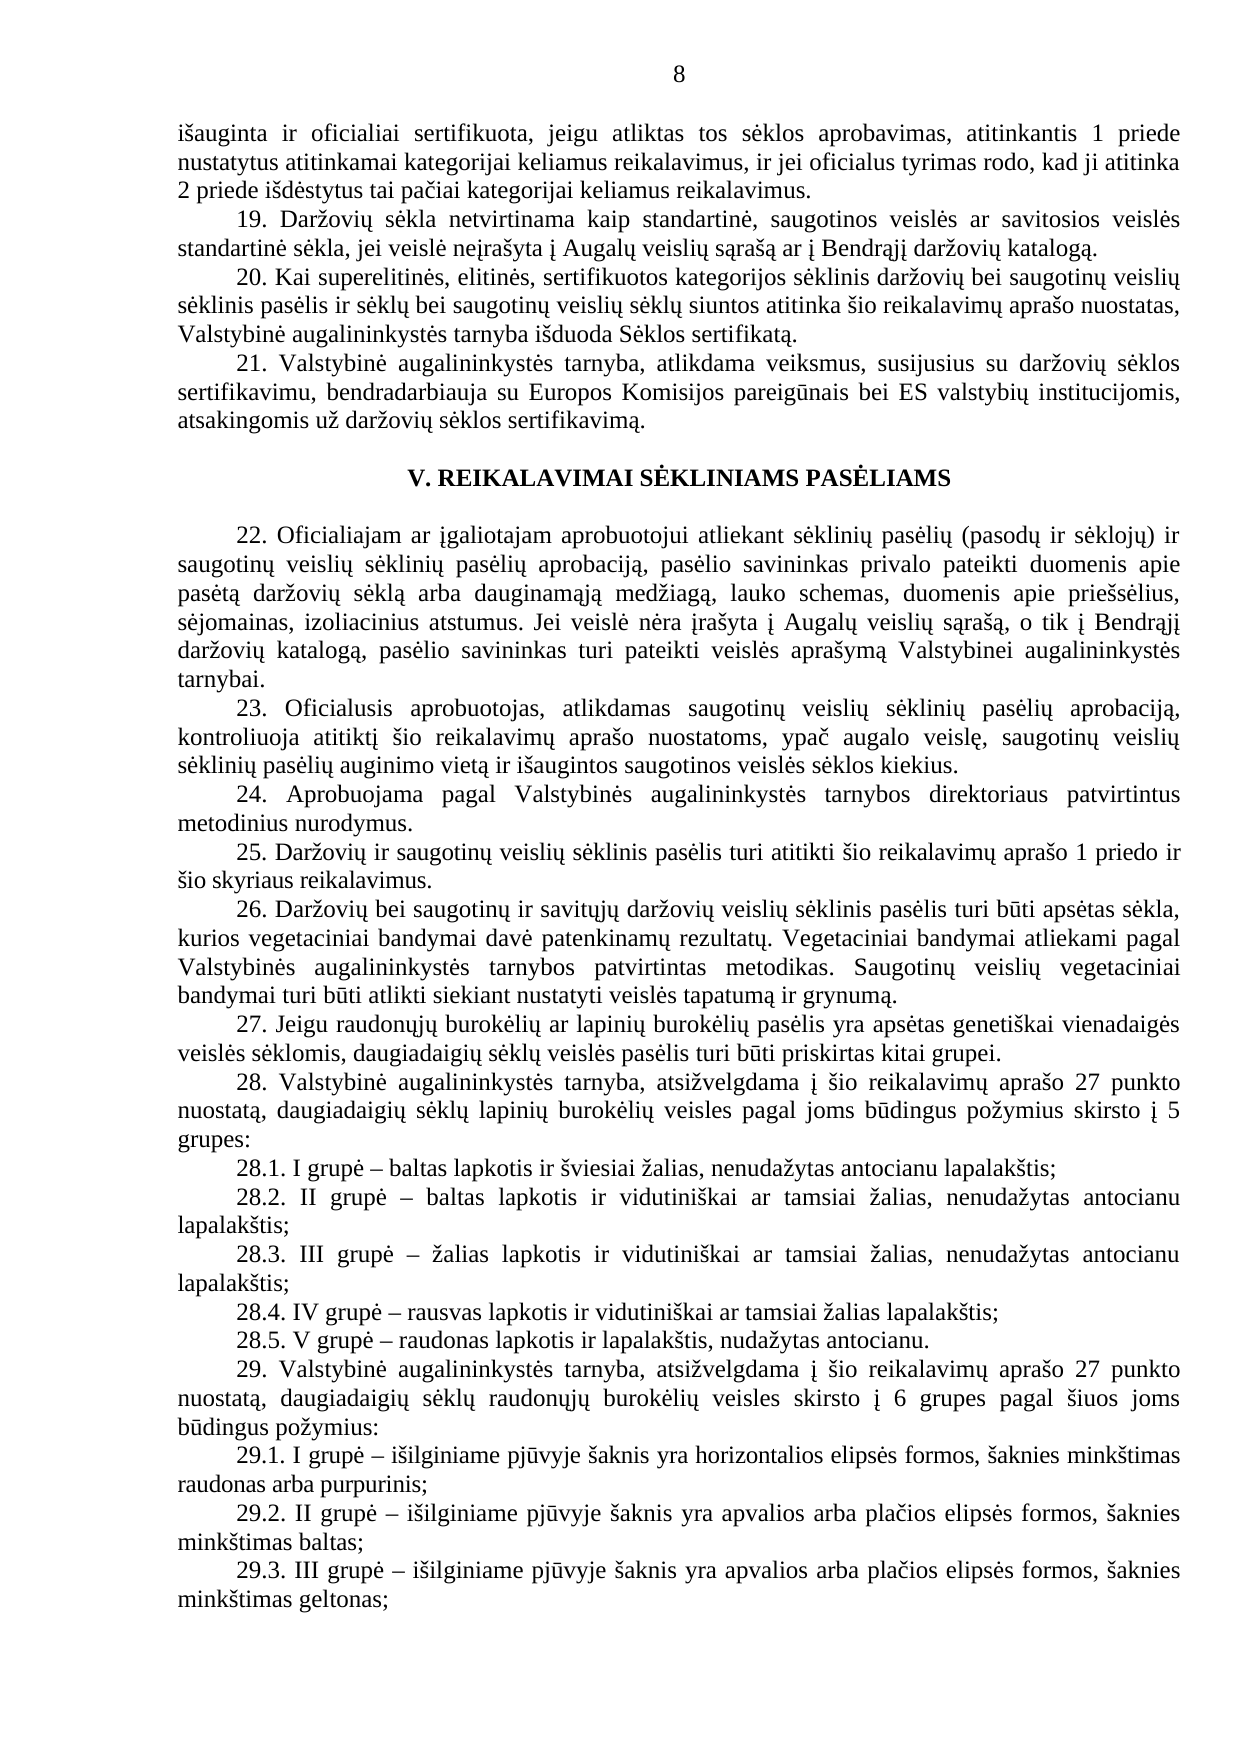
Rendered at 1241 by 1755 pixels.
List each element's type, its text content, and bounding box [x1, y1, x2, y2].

text V. REIKALAVIMAI SĖKLINIAMS PASĖLIAMS [177, 463, 1181, 492]
text 29.3. III grupė – išilginiame pjūvyje šaknis yra apvalios arba plačios elipsės formos, šaknies minkštimas geltonas; [177, 1556, 1181, 1613]
text 25. Daržovių ir saugotinų veislių sėklinis pasėlis turi atitikti šio reikalavimų aprašo 1 priedo ir šio skyriaus reikalavimus. [177, 837, 1181, 894]
text 20. Kai superelitinės, elitinės, sertifikuotos kategorijos sėklinis daržovių bei saugotinų veislių sėklinis pasėlis ir sėklų bei saugotinų veislių sėklų siuntos atitinka šio reikalavimų aprašo nuostatas, Valstybinė augalininkystės tarnyba išduoda Sėklos sertifikatą. [177, 262, 1181, 348]
text 23. Oficialusis aprobuotojas, atlikdamas saugotinų veislių sėklinių pasėlių aprobaciją, kontroliuoja atitiktį šio reikalavimų aprašo nuostatoms, ypač augalo veislę, saugotinų veislių sėklinių pasėlių auginimo vietą ir išaugintos saugotinos veislės sėklos kiekius. [177, 693, 1181, 779]
text 29.1. I grupė – išilginiame pjūvyje šaknis yra horizontalios elipsės formos, šaknies minkštimas raudonas arba purpurinis; [177, 1441, 1181, 1498]
text 28.4. IV grupė – rausvas lapkotis ir vidutiniškai ar tamsiai žalias lapalakštis; [177, 1297, 1181, 1326]
text 21. Valstybinė augalininkystės tarnyba, atlikdama veiksmus, susijusius su daržovių sėklos sertifikavimu, bendradarbiauja su Europos Komisijos pareigūnais bei ES valstybių institucijomis, atsakingomis už daržovių sėklos sertifikavimą. [177, 348, 1181, 434]
text 26. Daržovių bei saugotinų ir savitųjų daržovių veislių sėklinis pasėlis turi būti apsėtas sėkla, kurios vegetaciniai bandymai davė patenkinamų rezultatų. Vegetaciniai bandymai atliekami pagal Valstybinės augalininkystės tarnybos patvirtintas metodikas. Saugotinų veislių vegetaciniai bandymai turi būti atlikti siekiant nustatyti veislės tapatumą ir grynumą. [177, 894, 1181, 1009]
text 22. Oficialiajam ar įgaliotajam aprobuotojui atliekant sėklinių pasėlių (pasodų ir sėklojų) ir saugotinų veislių sėklinių pasėlių aprobaciją, pasėlio savininkas privalo pateikti duomenis apie pasėtą daržovių sėklą arba dauginamąją medžiagą, lauko schemas, duomenis apie priešsėlius, sėjomainas, izoliacinius atstumus. Jei veislė nėra įrašyta į Augalų veislių sąrašą, o tik į Bendrąjį daržovių katalogą, pasėlio savininkas turi pateikti veislės aprašymą Valstybinei augalininkystės tarnybai. [177, 521, 1181, 693]
text 28.5. V grupė – raudonas lapkotis ir lapalakštis, nudažytas antocianu. [177, 1326, 1181, 1354]
text 27. Jeigu raudonųjų burokėlių ar lapinių burokėlių pasėlis yra apsėtas genetiškai vienadaigės veislės sėklomis, daugiadaigių sėklų veislės pasėlis turi būti priskirtas kitai grupei. [177, 1009, 1181, 1067]
text 28.2. II grupė – baltas lapkotis ir vidutiniškai ar tamsiai žalias, nenudažytas antocianu lapalakštis; [177, 1182, 1181, 1239]
text 29.2. II grupė – išilginiame pjūvyje šaknis yra apvalios arba plačios elipsės formos, šaknies minkštimas baltas; [177, 1498, 1181, 1556]
text 24. Aprobuojama pagal Valstybinės augalininkystės tarnybos direktoriaus patvirtintus metodinius nurodymus. [177, 779, 1181, 837]
text 19. Daržovių sėkla netvirtinama kaip standartinė, saugotinos veislės ar savitosios veislės standartinė sėkla, jei veislė neįrašyta į Augalų veislių sąrašą ar į Bendrąjį daržovių katalogą. [177, 204, 1181, 262]
text 28.3. III grupė – žalias lapkotis ir vidutiniškai ar tamsiai žalias, nenudažytas antocianu lapalakštis; [177, 1239, 1181, 1297]
text 28. Valstybinė augalininkystės tarnyba, atsižvelgdama į šio reikalavimų aprašo 27 punkto nuostatą, daugiadaigių sėklų lapinių burokėlių veisles pagal joms būdingus požymius skirsto į 5 grupes: [177, 1067, 1181, 1153]
text 28.1. I grupė – baltas lapkotis ir šviesiai žalias, nenudažytas antocianu lapalakštis; [177, 1153, 1181, 1182]
text išauginta ir oficialiai sertifikuota, jeigu atliktas tos sėklos aprobavimas, atitinkantis 1 priede nustatytus atitinkamai kategorijai keliamus reikalavimus, ir jei oficialus tyrimas rodo, kad ji atitinka 2 priede išdėstytus tai pačiai kategorijai keliamus reikalavimus. [177, 118, 1181, 204]
text 29. Valstybinė augalininkystės tarnyba, atsižvelgdama į šio reikalavimų aprašo 27 punkto nuostatą, daugiadaigių sėklų raudonųjų burokėlių veisles skirsto į 6 grupes pagal šiuos joms būdingus požymius: [177, 1354, 1181, 1441]
